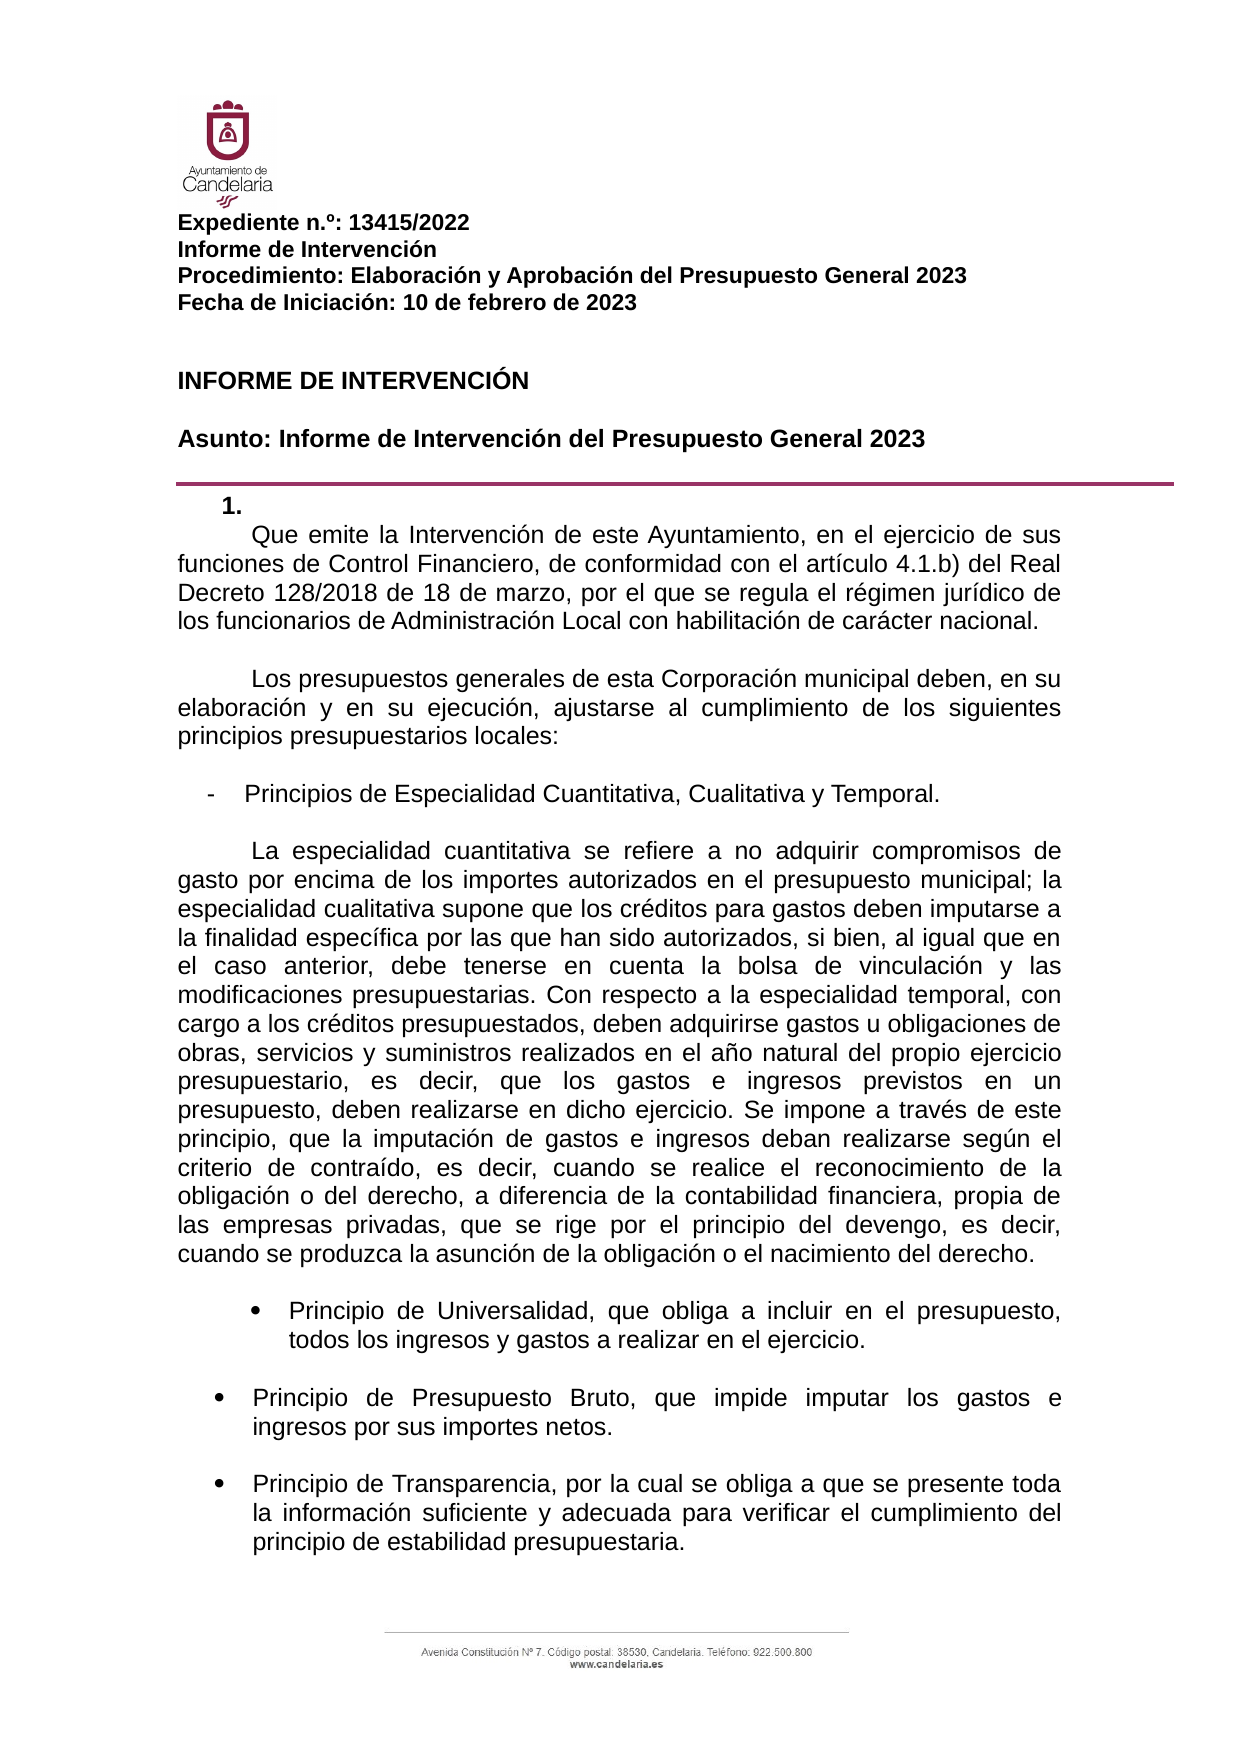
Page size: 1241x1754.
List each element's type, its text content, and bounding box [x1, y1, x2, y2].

text Expediente n.º: 13415/2022 Informe de Intervención Procedimiento: Elaboración y Aprobación del Presupuesto General 2023 Fecha de Iniciación: 10 de febrero de 2023 [177, 209, 1063, 315]
list Principio de Transparencia, por la cual se obliga a que se presente toda la información suficiente y adecuada para verificar el cumplimiento del principio de estabilidad presupuestaria. [215, 1469, 1063, 1555]
text La especialidad cuantitativa se refiere a no adquirir compromisos de gasto por encima de los importes autorizados en el presupuesto municipal; la especialidad cualitativa supone que los créditos para gastos deben imputarse a la finalidad específica por las que han sido autorizados, si bien, al igual que en el caso anterior, debe tenerse en cuenta la bolsa de vinculación y las modificaciones presupuestarias. Con respecto a la especialidad temporal, con cargo a los créditos presupuestados, deben adquirirse gastos u obligaciones de obras, servicios y suministros realizados en el año natural del propio ejercicio presupuestario, es decir, que los gastos e ingresos previstos en un presupuesto, deben realizarse en dicho ejercicio. Se impone a través de este principio, que la imputación de gastos e ingresos deban realizarse según el criterio de contraído, es decir, cuando se realice el reconocimiento de la obligación o del derecho, a diferencia de la contabilidad financiera, propia de las empresas privadas, que se rige por el principio del devengo, es decir, cuando se produzca la asunción de la obligación o el nacimiento del derecho. [177, 836, 1063, 1267]
text INFORME DE INTERVENCIÓN [177, 366, 1063, 395]
list Principios de Especialidad Cuantitativa, Cualitativa y Temporal. [207, 779, 1063, 807]
list Principio de Universalidad, que obliga a incluir en el presupuesto, todos los ingresos y gastos a realizar en el ejercicio. [251, 1296, 1063, 1354]
text Que emite la Intervención de este Ayuntamiento, en el ejercicio de sus funciones de Control Financiero, de conformidad con el artículo 4.1.b) del Real Decreto 128/2018 de 18 de marzo, por el que se regula el régimen jurídico de los funcionarios de Administración Local con habilitación de carácter nacional. [177, 520, 1063, 635]
text Asunto: Informe de Intervención del Presupuesto General 2023 [177, 424, 1063, 452]
text Los presupuestos generales de esta Corporación municipal deben, en su elaboración y en su ejecución, ajustarse al cumplimiento de los siguientes principios presupuestarios locales: [177, 664, 1063, 750]
list Principio de Presupuesto Bruto, que impide imputar los gastos e ingresos por sus importes netos. [215, 1383, 1063, 1440]
